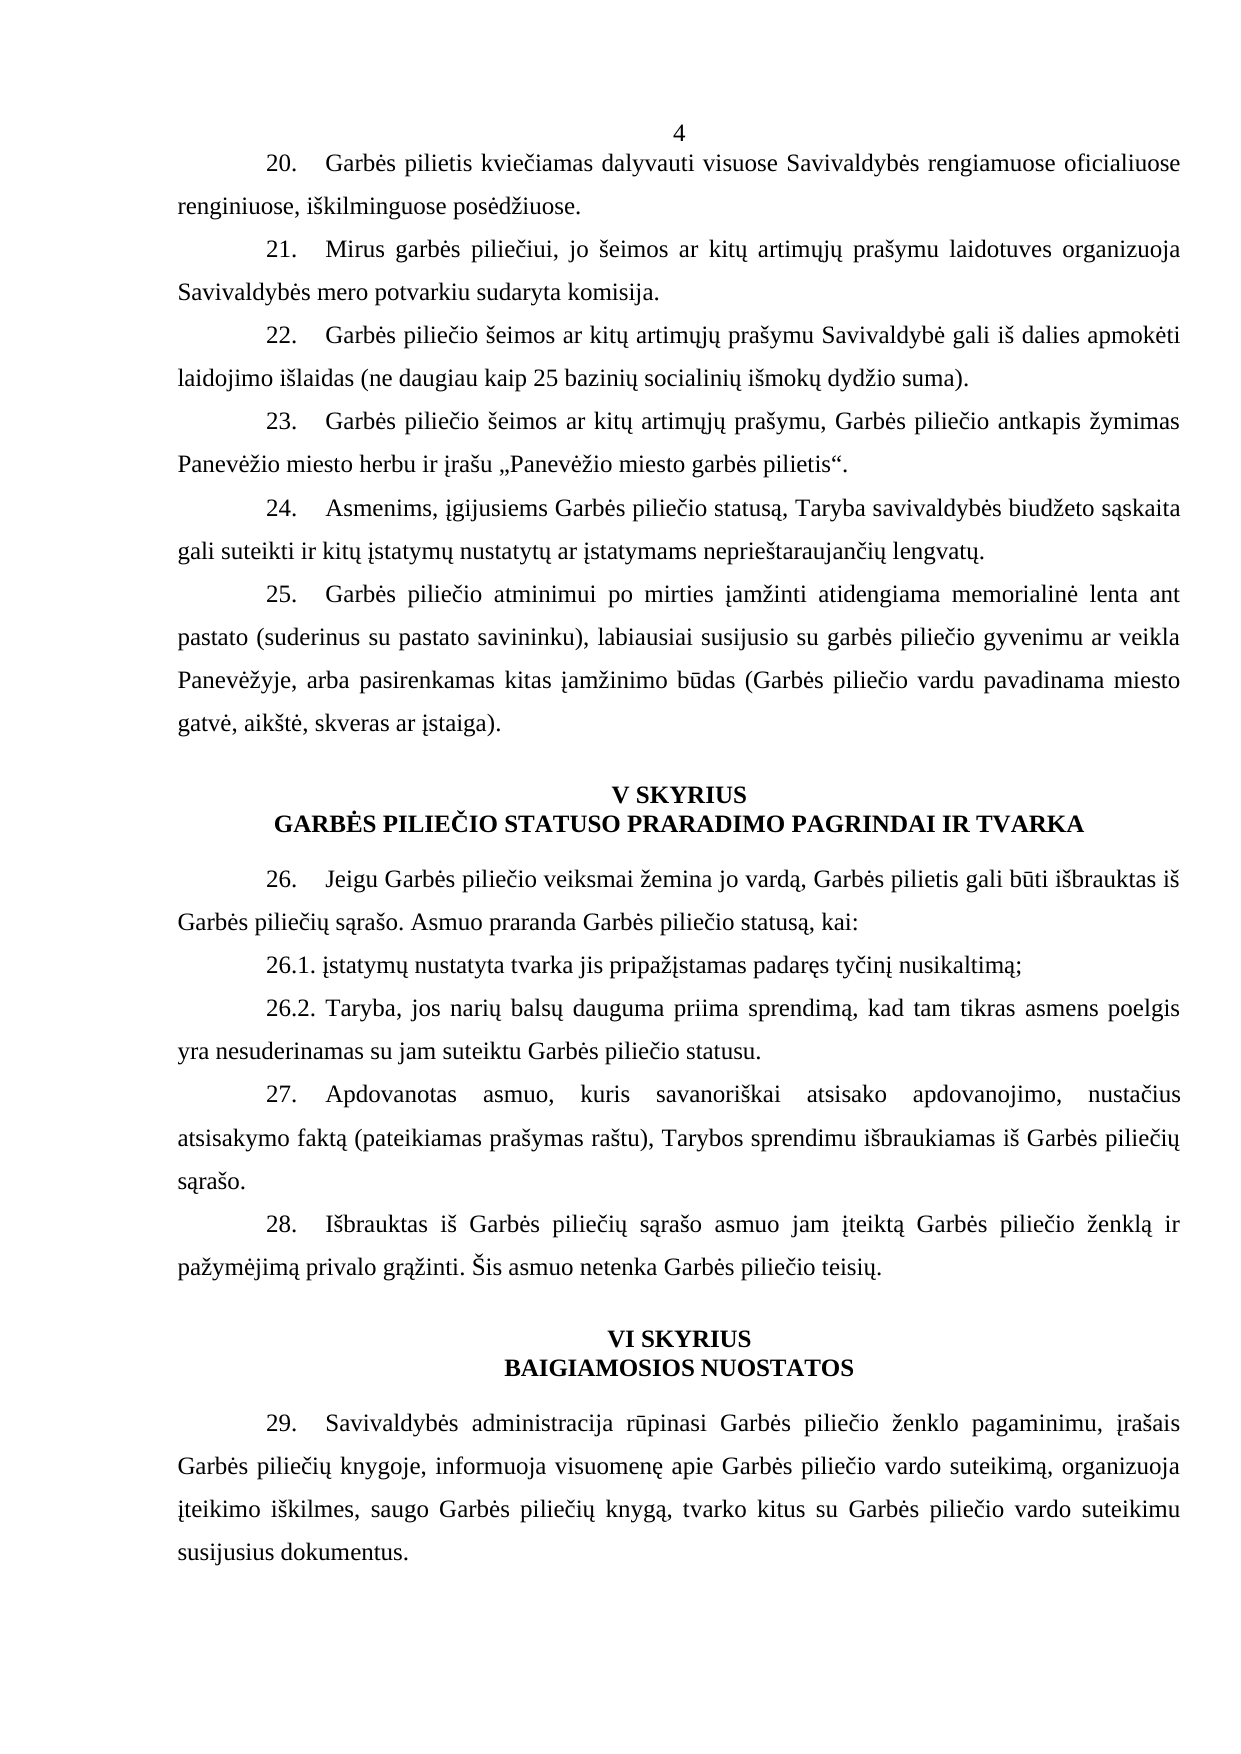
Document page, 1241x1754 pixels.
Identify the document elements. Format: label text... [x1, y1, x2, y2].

text 22. Garbės piliečio šeimos ar kitų artimųjų prašymu Savivaldybė gali iš dalies apmokėti laidojimo išlaidas (ne daugiau kaip 25 bazinių socialinių išmokų dydžio suma). [177, 320, 1181, 392]
text BAIGIAMOSIOS NUOSTATOS [177, 1353, 1181, 1381]
text 21. Mirus garbės piliečiui, jo šeimos ar kitų artimųjų prašymu laidotuves organizuoja Savivaldybės mero potvarkiu sudaryta komisija. [177, 234, 1181, 306]
text 20. Garbės pilietis kviečiamas dalyvauti visuose Savivaldybės rengiamuose oficialiuose renginiuose, iškilminguose posėdžiuose. [177, 148, 1181, 219]
text 26.2. Taryba, jos narių balsų dauguma priima sprendimą, kad tam tikras asmens poelgis yra nesuderinamas su jam suteiktu Garbės piliečio statusu. [177, 993, 1181, 1065]
text 27. Apdovanotas asmuo, kuris savanoriškai atsisako apdovanojimo, nustačius atsisakymo faktą (pateikiamas prašymas raštu), Tarybos sprendimu išbraukiamas iš Garbės piliečių sąrašo. [177, 1079, 1181, 1194]
text 28. Išbrauktas iš Garbės piliečių sąrašo asmuo jam įteiktą Garbės piliečio ženklą ir pažymėjimą privalo grąžinti. Šis asmuo netenka Garbės piliečio teisių. [177, 1209, 1181, 1281]
text 25. Garbės piliečio atminimui po mirties įamžinti atidengiama memorialinė lenta ant pastato (suderinus su pastato savininku), labiausiai susijusio su garbės piliečio gyvenimu ar veikla Panevėžyje, arba pasirenkamas kitas įamžinimo būdas (Garbės piliečio vardu pavadinama miesto gatvė, aikštė, skveras ar įstaiga). [177, 579, 1181, 737]
text 24. Asmenims, įgijusiems Garbės piliečio statusą, Taryba savivaldybės biudžeto sąskaita gali suteikti ir kitų įstatymų nustatytų ar įstatymams neprieštaraujančių lengvatų. [177, 493, 1181, 564]
text GARBĖS PILIEČIO STATUSO PRARADIMO PAGRINDAI IR TVARKA [177, 809, 1181, 838]
text 23. Garbės piliečio šeimos ar kitų artimųjų prašymu, Garbės piliečio antkapis žymimas Panevėžio miesto herbu ir įrašu „Panevėžio miesto garbės pilietis“. [177, 406, 1181, 478]
text VI SKYRIUS [177, 1324, 1181, 1353]
text V SKYRIUS [177, 780, 1181, 809]
text 26. Jeigu Garbės piliečio veiksmai žemina jo vardą, Garbės pilietis gali būti išbrauktas iš Garbės piliečių sąrašo. Asmuo praranda Garbės piliečio statusą, kai: [177, 864, 1181, 936]
text 29. Savivaldybės administracija rūpinasi Garbės piliečio ženklo pagaminimu, įrašais Garbės piliečių knygoje, informuoja visuomenę apie Garbės piliečio vardo suteikimą, organizuoja įteikimo iškilmes, saugo Garbės piliečių knygą, tvarko kitus su Garbės piliečio vardo suteikimu susijusius dokumentus. [177, 1408, 1181, 1566]
text 26.1. įstatymų nustatyta tvarka jis pripažįstamas padaręs tyčinį nusikaltimą; [177, 950, 1181, 979]
